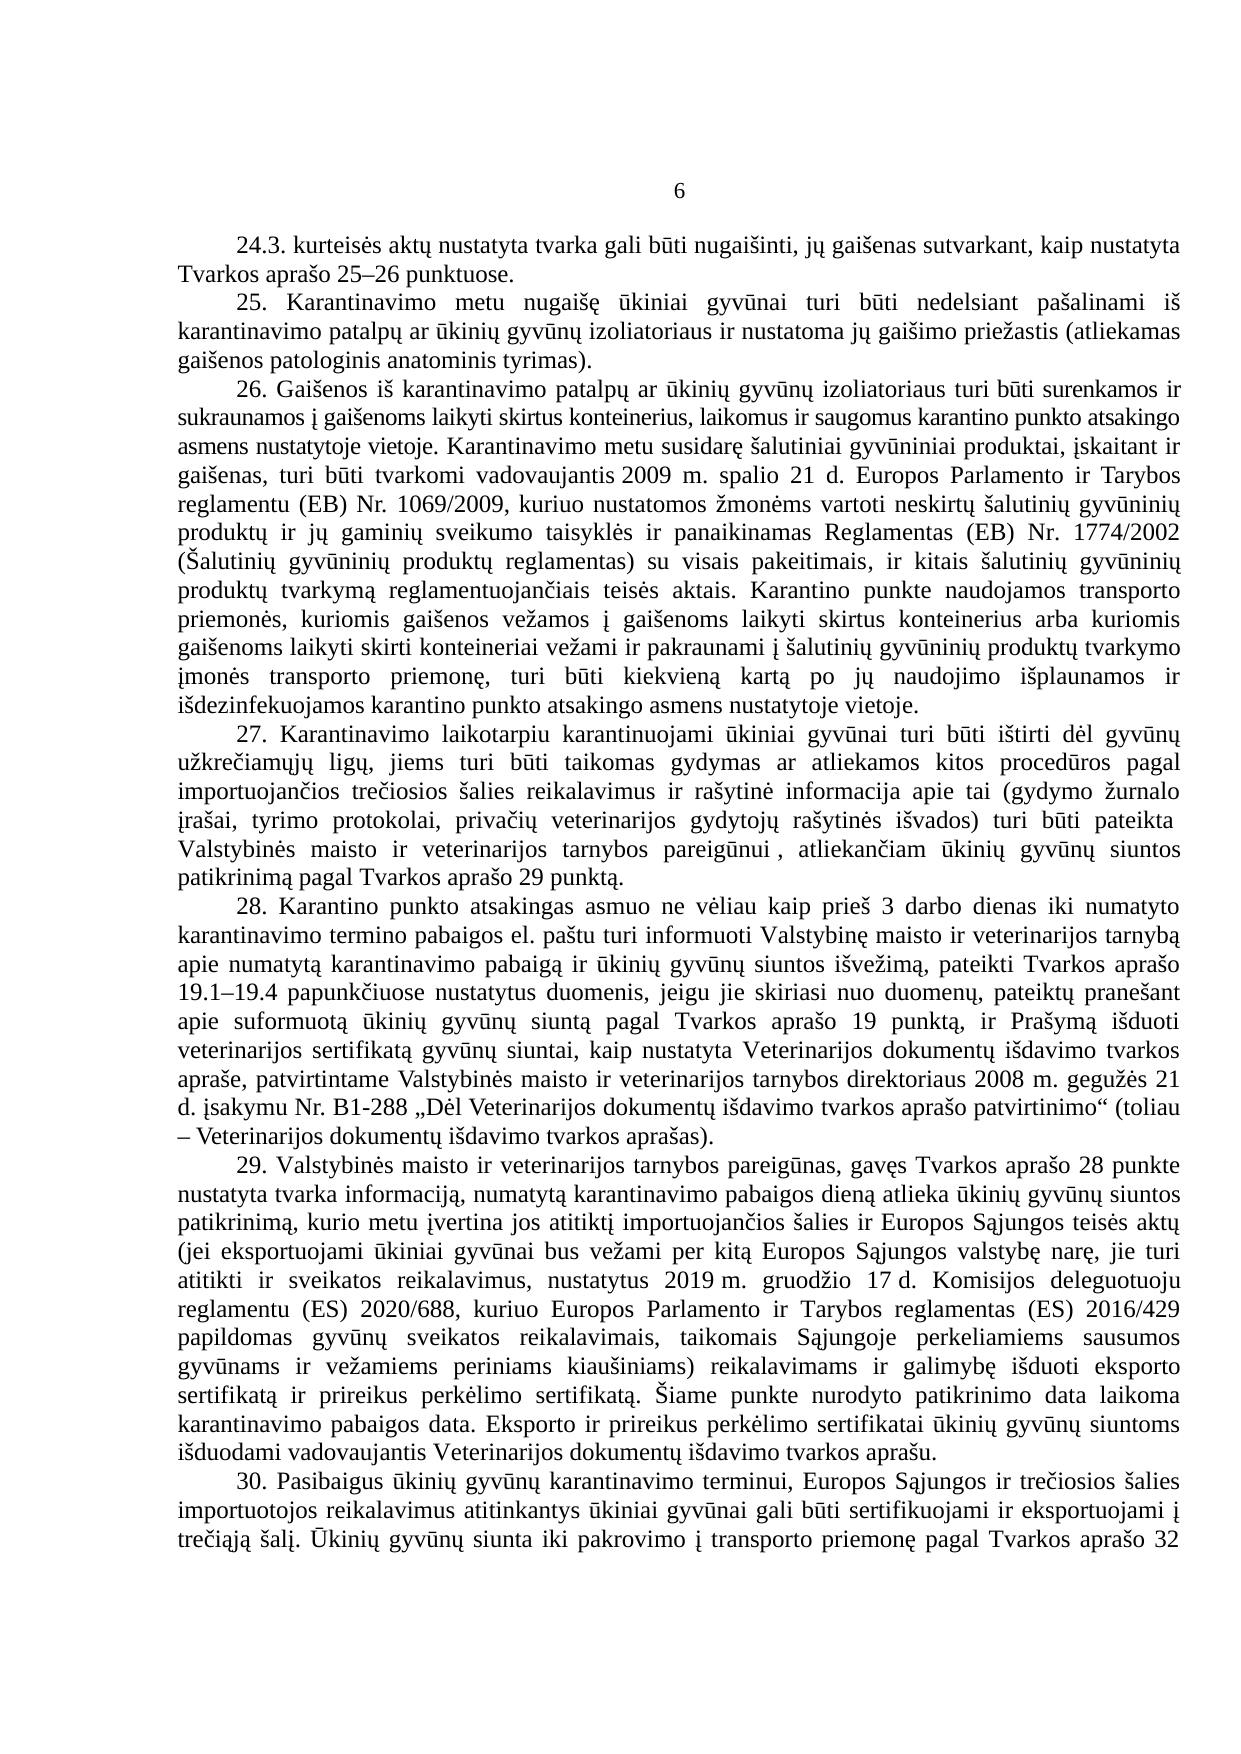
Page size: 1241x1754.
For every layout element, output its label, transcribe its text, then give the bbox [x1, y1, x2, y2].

text 24.3. kurteisės aktų nustatyta tvarka gali būti nugaišinti, jų gaišenas sutvarkant, kaip nustatyta Tvarkos aprašo 25–26 punktuose. [177, 230, 1181, 287]
text 26. Gaišenos iš karantinavimo patalpų ar ūkinių gyvūnų izoliatoriaus turi būti surenkamos ir sukraunamos į gaišenoms laikyti skirtus konteinerius, laikomus ir saugomus karantino punkto atsakingo asmens nustatytoje vietoje. Karantinavimo metu susidarę šalutiniai gyvūniniai produktai, įskaitant ir gaišenas, turi būti tvarkomi vadovaujantis 2009 m. spalio 21 d. Europos Parlamento ir Tarybos reglamentu (EB) Nr. 1069/2009, kuriuo nustatomos žmonėms vartoti neskirtų šalutinių gyvūninių produktų ir jų gaminių sveikumo taisyklės ir panaikinamas Reglamentas (EB) Nr. 1774/2002 (Šalutinių gyvūninių produktų reglamentas) su visais pakeitimais, ir kitais šalutinių gyvūninių produktų tvarkymą reglamentuojančiais teisės aktais. Karantino punkte naudojamos transporto priemonės, kuriomis gaišenos vežamos į gaišenoms laikyti skirtus konteinerius arba kuriomis gaišenoms laikyti skirti konteineriai vežami ir pakraunami į šalutinių gyvūninių produktų tvarkymo įmonės transporto priemonę, turi būti kiekvieną kartą po jų naudojimo išplaunamos ir išdezinfekuojamos karantino punkto atsakingo asmens nustatytoje vietoje. [177, 374, 1181, 719]
text 29. Valstybinės maisto ir veterinarijos tarnybos pareigūnas, gavęs Tvarkos aprašo 28 punkte nustatyta tvarka informaciją, numatytą karantinavimo pabaigos dieną atlieka ūkinių gyvūnų siuntos patikrinimą, kurio metu įvertina jos atitiktį importuojančios šalies ir Europos Sąjungos teisės aktų (jei eksportuojami ūkiniai gyvūnai bus vežami per kitą Europos Sąjungos valstybę narę, jie turi atitikti ir sveikatos reikalavimus, nustatytus 2019 m. gruodžio 17 d. Komisijos deleguotuoju reglamentu (ES) 2020/688, kuriuo Europos Parlamento ir Tarybos reglamentas (ES) 2016/429 papildomas gyvūnų sveikatos reikalavimais, taikomais Sąjungoje perkeliamiems sausumos gyvūnams ir vežamiems periniams kiaušiniams) reikalavimams ir galimybę išduoti eksporto sertifikatą ir prireikus perkėlimo sertifikatą. Šiame punkte nurodyto patikrinimo data laikoma karantinavimo pabaigos data. Eksporto ir prireikus perkėlimo sertifikatai ūkinių gyvūnų siuntoms išduodami vadovaujantis Veterinarijos dokumentų išdavimo tvarkos aprašu. [177, 1150, 1181, 1466]
text 25. Karantinavimo metu nugaišę ūkiniai gyvūnai turi būti nedelsiant pašalinami iš karantinavimo patalpų ar ūkinių gyvūnų izoliatoriaus ir nustatoma jų gaišimo priežastis (atliekamas gaišenos patologinis anatominis tyrimas). [177, 287, 1181, 374]
text 30. Pasibaigus ūkinių gyvūnų karantinavimo terminui, Europos Sąjungos ir trečiosios šalies importuotojos reikalavimus atitinkantys ūkiniai gyvūnai gali būti sertifikuojami ir eksportuojami į trečiąją šalį. Ūkinių gyvūnų siunta iki pakrovimo į transporto priemonę pagal Tvarkos aprašo 32 [177, 1466, 1181, 1552]
text 27. Karantinavimo laikotarpiu karantinuojami ūkiniai gyvūnai turi būti ištirti dėl gyvūnų užkrečiamųjų ligų, jiems turi būti taikomas gydymas ar atliekamos kitos procedūros pagal importuojančios trečiosios šalies reikalavimus ir rašytinė informacija apie tai (gydymo žurnalo įrašai, tyrimo protokolai, privačių veterinarijos gydytojų rašytinės išvados) turi būti pateikta Valstybinės maisto ir veterinarijos tarnybos pareigūnui , atliekančiam ūkinių gyvūnų siuntos patikrinimą pagal Tvarkos aprašo 29 punktą. [177, 719, 1181, 891]
text 28. Karantino punkto atsakingas asmuo ne vėliau kaip prieš 3 darbo dienas iki numatyto karantinavimo termino pabaigos el. paštu turi informuoti Valstybinę maisto ir veterinarijos tarnybą apie numatytą karantinavimo pabaigą ir ūkinių gyvūnų siuntos išvežimą, pateikti Tvarkos aprašo 19.1–19.4 papunkčiuose nustatytus duomenis, jeigu jie skiriasi nuo duomenų, pateiktų pranešant apie suformuotą ūkinių gyvūnų siuntą pagal Tvarkos aprašo 19 punktą, ir Prašymą išduoti veterinarijos sertifikatą gyvūnų siuntai, kaip nustatyta Veterinarijos dokumentų išdavimo tvarkos apraše, patvirtintame Valstybinės maisto ir veterinarijos tarnybos direktoriaus 2008 m. gegužės 21 d. įsakymu Nr. B1-288 „Dėl Veterinarijos dokumentų išdavimo tvarkos aprašo patvirtinimo“ (toliau – Veterinarijos dokumentų išdavimo tvarkos aprašas). [177, 891, 1181, 1150]
